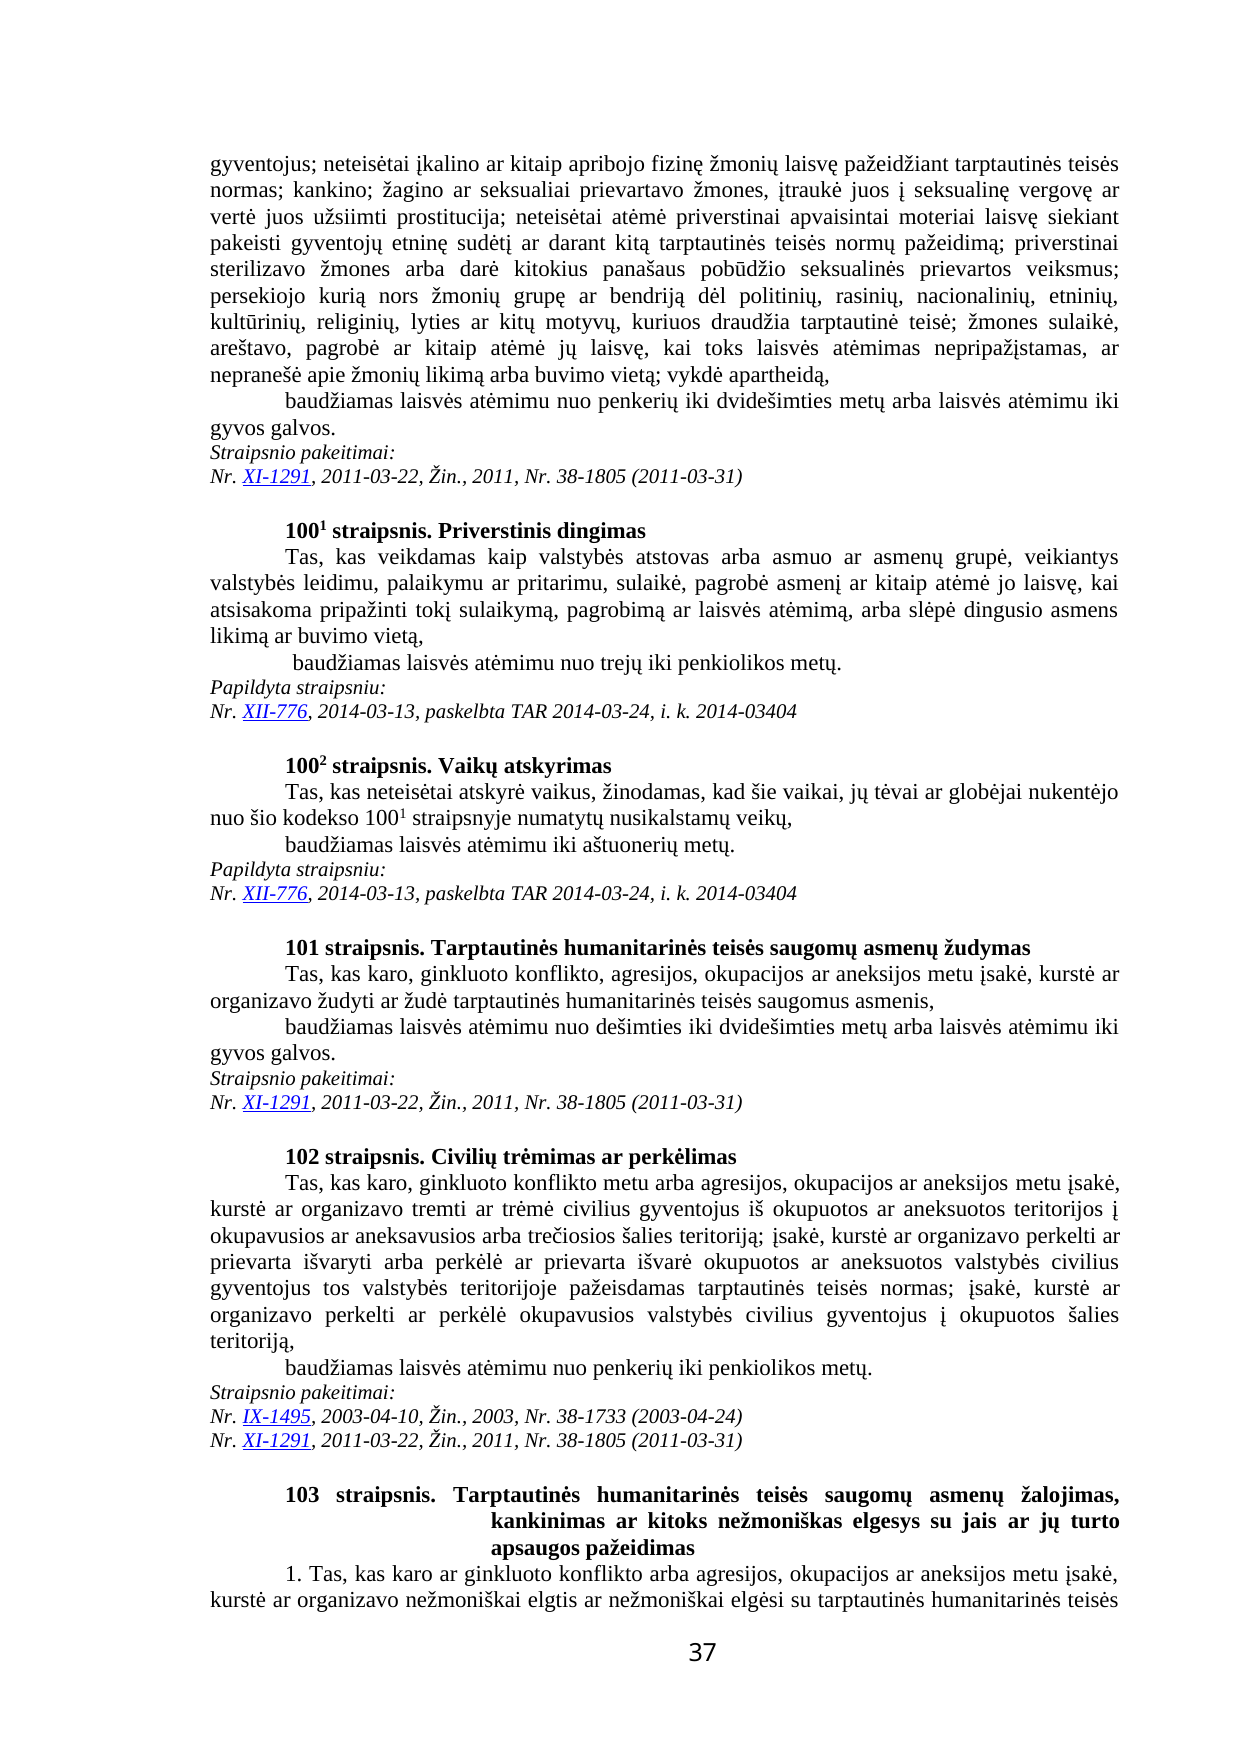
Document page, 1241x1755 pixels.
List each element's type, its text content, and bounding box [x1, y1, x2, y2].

text Nr. XII-776, 2014-03-13, paskelbta TAR 2014-03-24, i. k. 2014-03404 [210, 699, 1120, 723]
text Nr. XI-1291, 2011-03-22, Žin., 2011, Nr. 38-1805 (2011-03-31) [210, 1428, 1120, 1452]
text 101 straipsnis. Tarptautinės humanitarinės teisės saugomų asmenų žudymas [210, 934, 1120, 960]
text baudžiamas laisvės atėmimu iki aštuonerių metų. [210, 831, 1120, 857]
text Tas, kas neteisėtai atskyrė vaikus, žinodamas, kad šie vaikai, jų tėvai ar globėjai nukentėjo nuo šio kodekso 1001 straipsnyje numatytų nusikalstamų veikų, [210, 778, 1120, 831]
text Tas, kas veikdamas kaip valstybės atstovas arba asmuo ar asmenų grupė, veikiantys valstybės leidimu, palaikymu ar pritarimu, sulaikė, pagrobė asmenį ar kitaip atėmė jo laisvę, kai atsisakoma pripažinti tokį sulaikymą, pagrobimą ar laisvės atėmimą, arba slėpė dingusio asmens likimą ar buvimo vietą, [210, 543, 1120, 648]
text Nr. XI-1291, 2011-03-22, Žin., 2011, Nr. 38-1805 (2011-03-31) [210, 1090, 1120, 1114]
text 102 straipsnis. Civilių trėmimas ar perkėlimas [210, 1143, 1120, 1169]
text gyventojus; neteisėtai įkalino ar kitaip apribojo fizinę žmonių laisvę pažeidžiant tarptautinės teisės normas; kankino; žagino ar seksualiai prievartavo žmones, įtraukė juos į seksualinę vergovę ar vertė juos užsiimti prostitucija; neteisėtai atėmė priverstinai apvaisintai moteriai laisvę siekiant pakeisti gyventojų etninę sudėtį ar darant kitą tarptautinės teisės normų pažeidimą; priverstinai sterilizavo žmones arba darė kitokius panašaus pobūdžio seksualinės prievartos veiksmus; persekiojo kurią nors žmonių grupę ar bendriją dėl politinių, rasinių, nacionalinių, etninių, kultūrinių, religinių, lyties ar kitų motyvų, kuriuos draudžia tarptautinė teisė; žmones sulaikė, areštavo, pagrobė ar kitaip atėmė jų laisvę, kai toks laisvės atėmimas nepripažįstamas, ar nepranešė apie žmonių likimą arba buvimo vietą; vykdė apartheidą, [210, 150, 1120, 387]
text baudžiamas laisvės atėmimu nuo penkerių iki dvidešimties metų arba laisvės atėmimu iki gyvos galvos. [210, 387, 1120, 440]
text Nr. XII-776, 2014-03-13, paskelbta TAR 2014-03-24, i. k. 2014-03404 [210, 881, 1120, 905]
text Tas, kas karo, ginkluoto konflikto metu arba agresijos, okupacijos ar aneksijos metu įsakė, kurstė ar organizavo tremti ar trėmė civilius gyventojus iš okupuotos ar aneksuotos teritorijos į okupavusios ar aneksavusios arba trečiosios šalies teritoriją; įsakė, kurstė ar organizavo perkelti ar prievarta išvaryti arba perkėlė ar prievarta išvarė okupuotos ar aneksuotos valstybės civilius gyventojus tos valstybės teritorijoje pažeisdamas tarptautinės teisės normas; įsakė, kurstė ar organizavo perkelti ar perkėlė okupavusios valstybės civilius gyventojus į okupuotos šalies teritoriją, [210, 1169, 1120, 1353]
text Straipsnio pakeitimai: [210, 1380, 1120, 1404]
text baudžiamas laisvės atėmimu nuo trejų iki penkiolikos metų. [210, 648, 1120, 675]
text Straipsnio pakeitimai: [210, 1066, 1120, 1090]
text Straipsnio pakeitimai: [210, 440, 1120, 464]
text Nr. XI-1291, 2011-03-22, Žin., 2011, Nr. 38-1805 (2011-03-31) [210, 464, 1120, 488]
text 1001 straipsnis. Priverstinis dingimas [210, 517, 1120, 543]
text 1002 straipsnis. Vaikų atskyrimas [210, 752, 1120, 778]
text Papildyta straipsniu: [210, 857, 1120, 881]
text Nr. IX-1495, 2003-04-10, Žin., 2003, Nr. 38-1733 (2003-04-24) [210, 1404, 1120, 1428]
text 103 straipsnis. Tarptautinės humanitarinės teisės saugomų asmenų žalojimas, kankinimas ar kitoks nežmoniškas elgesys su jais ar jų turto apsaugos pažeidimas [285, 1481, 1120, 1560]
text baudžiamas laisvės atėmimu nuo dešimties iki dvidešimties metų arba laisvės atėmimu iki gyvos galvos. [210, 1013, 1120, 1066]
text baudžiamas laisvės atėmimu nuo penkerių iki penkiolikos metų. [210, 1353, 1120, 1380]
text Papildyta straipsniu: [210, 675, 1120, 699]
text Tas, kas karo, ginkluoto konflikto, agresijos, okupacijos ar aneksijos metu įsakė, kurstė ar organizavo žudyti ar žudė tarptautinės humanitarinės teisės saugomus asmenis, [210, 960, 1120, 1013]
text 1. Tas, kas karo ar ginkluoto konflikto arba agresijos, okupacijos ar aneksijos metu įsakė, kurstė ar organizavo nežmoniškai elgtis ar nežmoniškai elgėsi su tarptautinės humanitarinės teisės [210, 1560, 1120, 1613]
